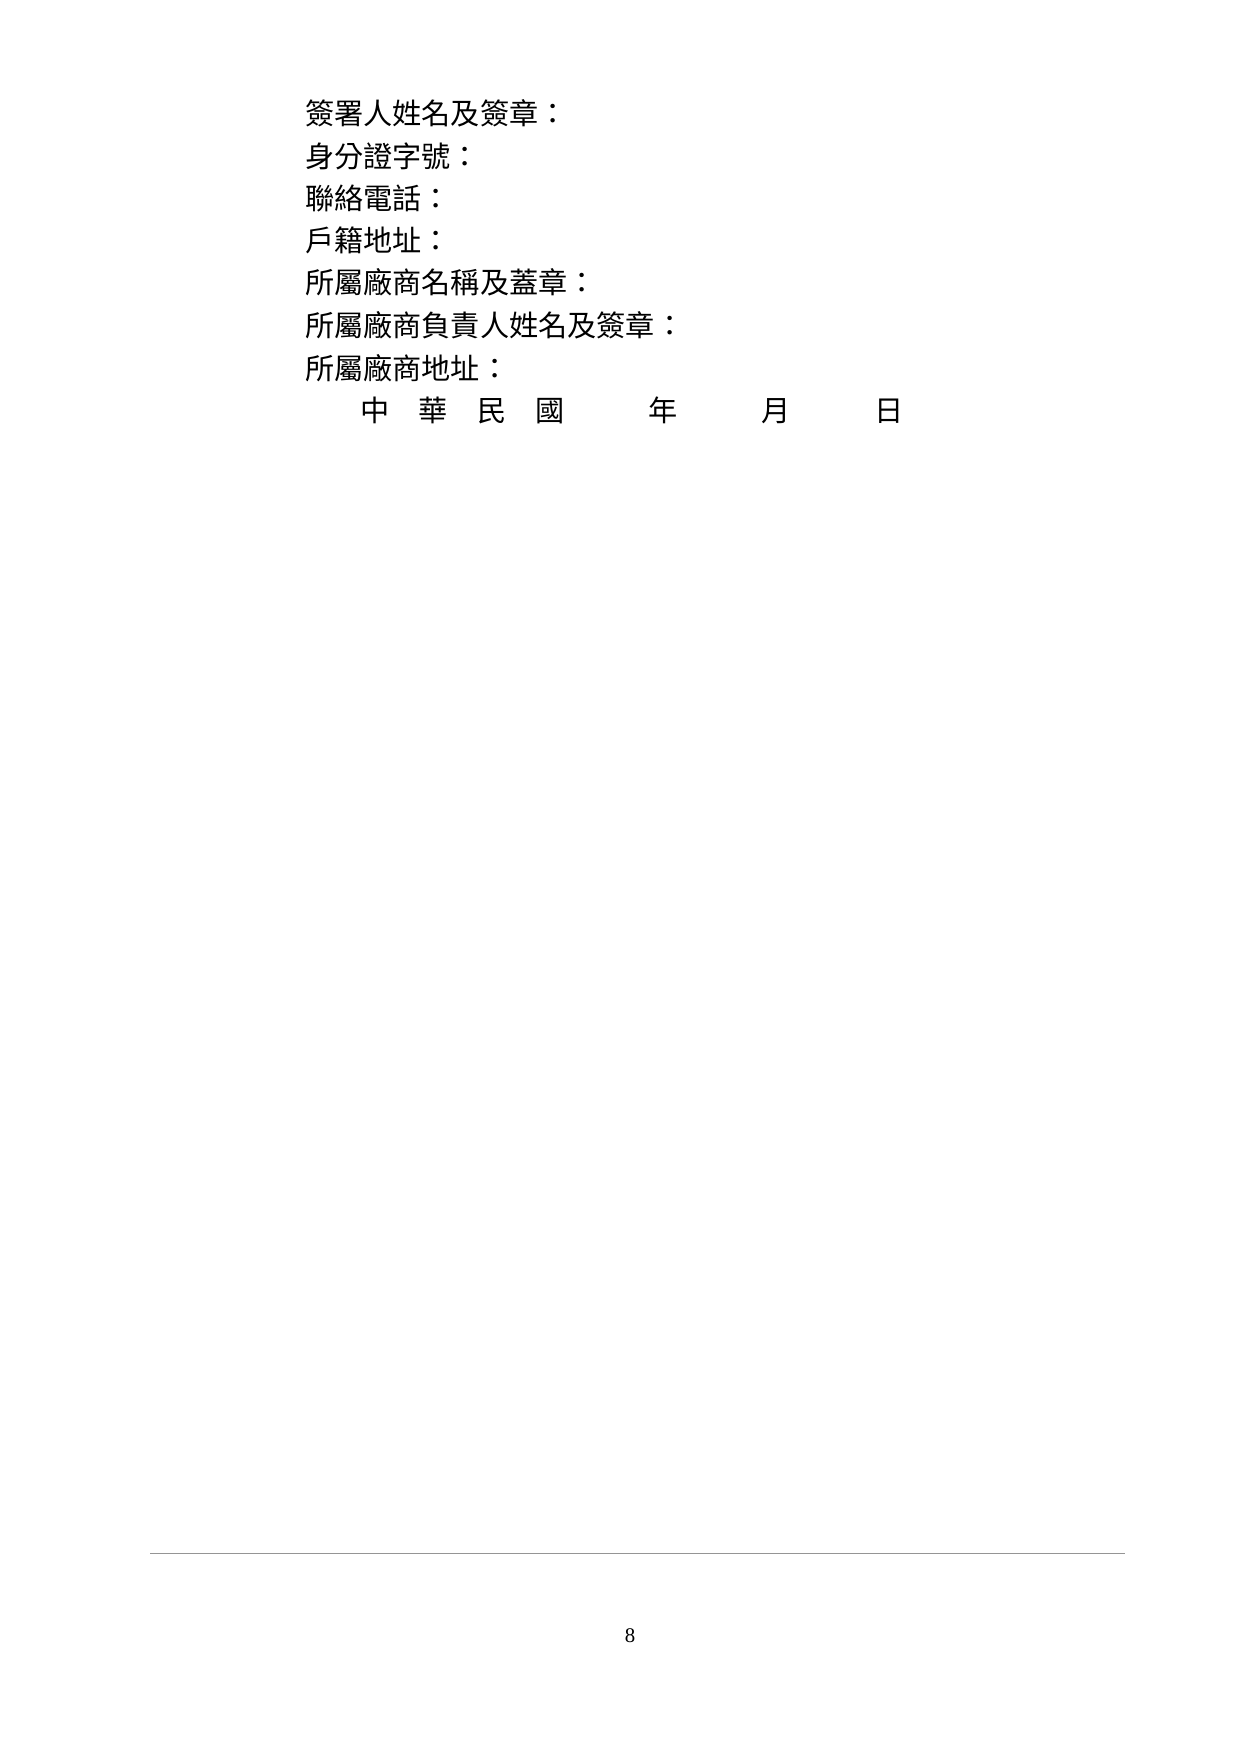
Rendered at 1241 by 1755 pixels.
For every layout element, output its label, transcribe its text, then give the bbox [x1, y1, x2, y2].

text 所屬廠商名稱及蓋章： [305, 260, 1213, 302]
text 聯絡電話： 戶籍地址： [305, 176, 451, 260]
text 簽署人姓名及簽章： 身分證字號： [305, 91, 568, 176]
text 中 華 民 國 年 月 日 [361, 387, 1213, 430]
text 所屬廠商負責人姓名及簽章： 所屬廠商地址： [305, 303, 684, 387]
